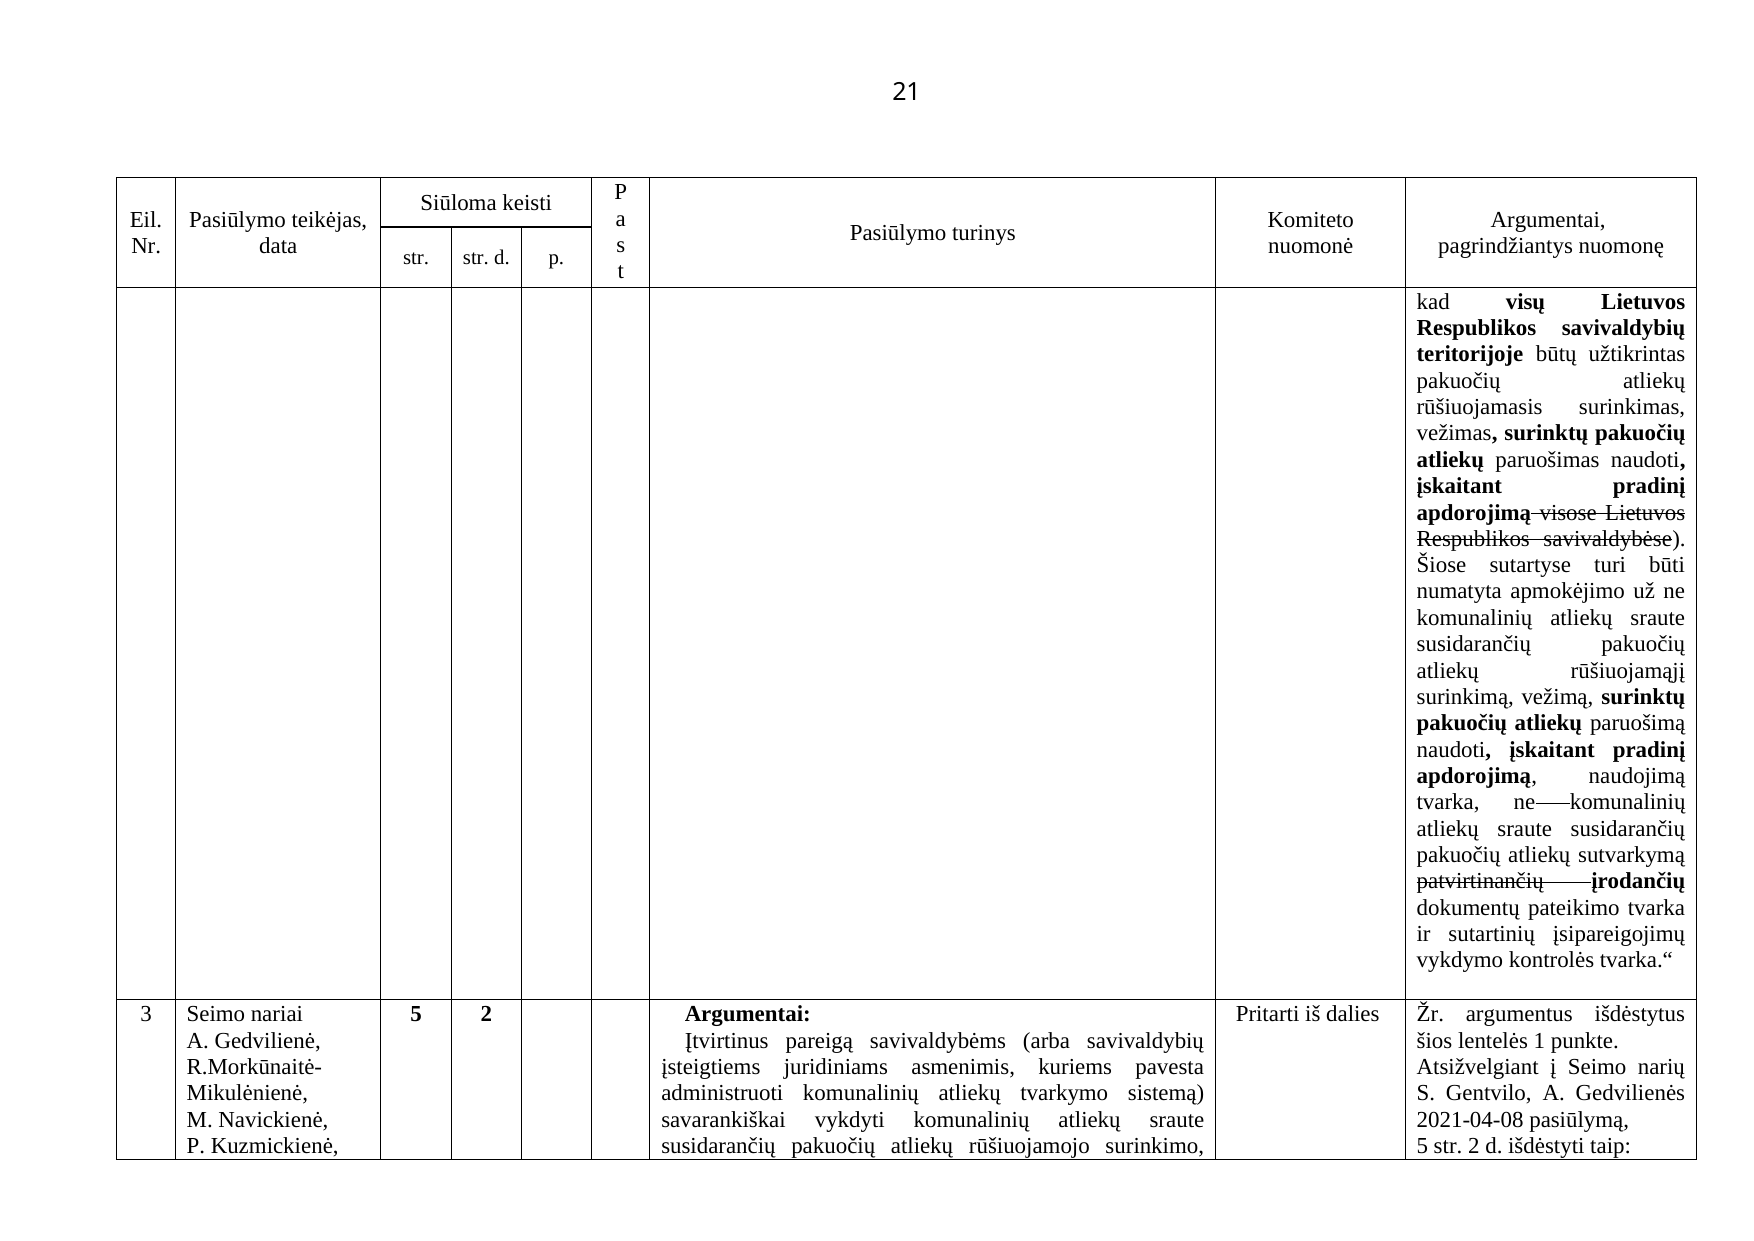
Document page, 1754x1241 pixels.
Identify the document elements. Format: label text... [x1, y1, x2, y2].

table_cell Seimo nariai A. Gedvilienė, R.Morkūnaitė-Mikulėnienė, M. Navickienė, P. Kuzmickienė, [176, 1000, 380, 1158]
table_cell 3 [117, 1000, 175, 1158]
table_header Komiteto nuomonė [1216, 178, 1405, 287]
table_cell [1216, 288, 1405, 999]
table_header Argumentai, pagrindžiantys nuomonę [1406, 178, 1696, 287]
table_cell [522, 1000, 591, 1158]
table_cell Žr. argumentus išdėstytus šios lentelės 1 punkte. Atsižvelgiant į Seimo narių S. Gentvilo, A. Gedvilienės 2021-04-08 pasiūlymą, 5 str. 2 d. išdėstyti taip: [1406, 1000, 1696, 1158]
table_cell kad visų Lietuvos Respublikos savivaldybių teritorijoje būtų užtikrintas pakuočių atliekų rūšiuojamasis surinkimas, vežimas, surinktų pakuočių atliekų paruošimas naudoti, įskaitant pradinį apdorojimą visose Lietuvos Respublikos savivaldybėse). Šiose sutartyse turi būti numatyta apmokėjimo už ne komunalinių atliekų sraute susidarančių pakuočių atliekų rūšiuojamąjį surinkimą, vežimą, surinktų pakuočių atliekų paruošimą naudoti, įskaitant pradinį apdorojimą, naudojimą tvarka, ne komunalinių atliekų sraute susidarančių pakuočių atliekų sutvarkymą patvirtinančių įrodančių dokumentų pateikimo tvarka ir sutartinių įsipareigojimų vykdymo kontrolės tvarka.“ [1406, 288, 1696, 999]
table_header Pastabos [592, 178, 649, 287]
table_cell [522, 288, 591, 999]
table_cell [650, 288, 1215, 999]
table_cell [592, 288, 649, 999]
table_header Pasiūlymo turinys [650, 178, 1215, 287]
table_cell str. d. [452, 228, 521, 287]
table_cell Argumentai: Įtvirtinus pareigą savivaldybėms (arba savivaldybių įsteigtiems juridiniams asmenimis, kuriems pavesta administruoti komunalinių atliekų tvarkymo sistemą) savarankiškai vykdyti komunalinių atliekų sraute susidarančių pakuočių atliekų rūšiuojamojo surinkimo, [650, 1000, 1215, 1158]
table_cell str. [381, 228, 451, 287]
table_cell 5 [381, 1000, 451, 1158]
table_header Siūloma keisti [381, 178, 591, 226]
table_header Pasiūlymo teikėjas, data [176, 178, 380, 287]
table_cell 2 [452, 1000, 521, 1158]
table_cell [592, 1000, 649, 1158]
table_cell [117, 288, 175, 999]
table_cell [176, 288, 380, 999]
table_header Eil. Nr. [117, 178, 175, 287]
table_cell p. [522, 228, 591, 287]
table_cell Pritarti iš dalies [1216, 1000, 1405, 1158]
table_cell [452, 288, 521, 999]
table_cell [381, 288, 451, 999]
